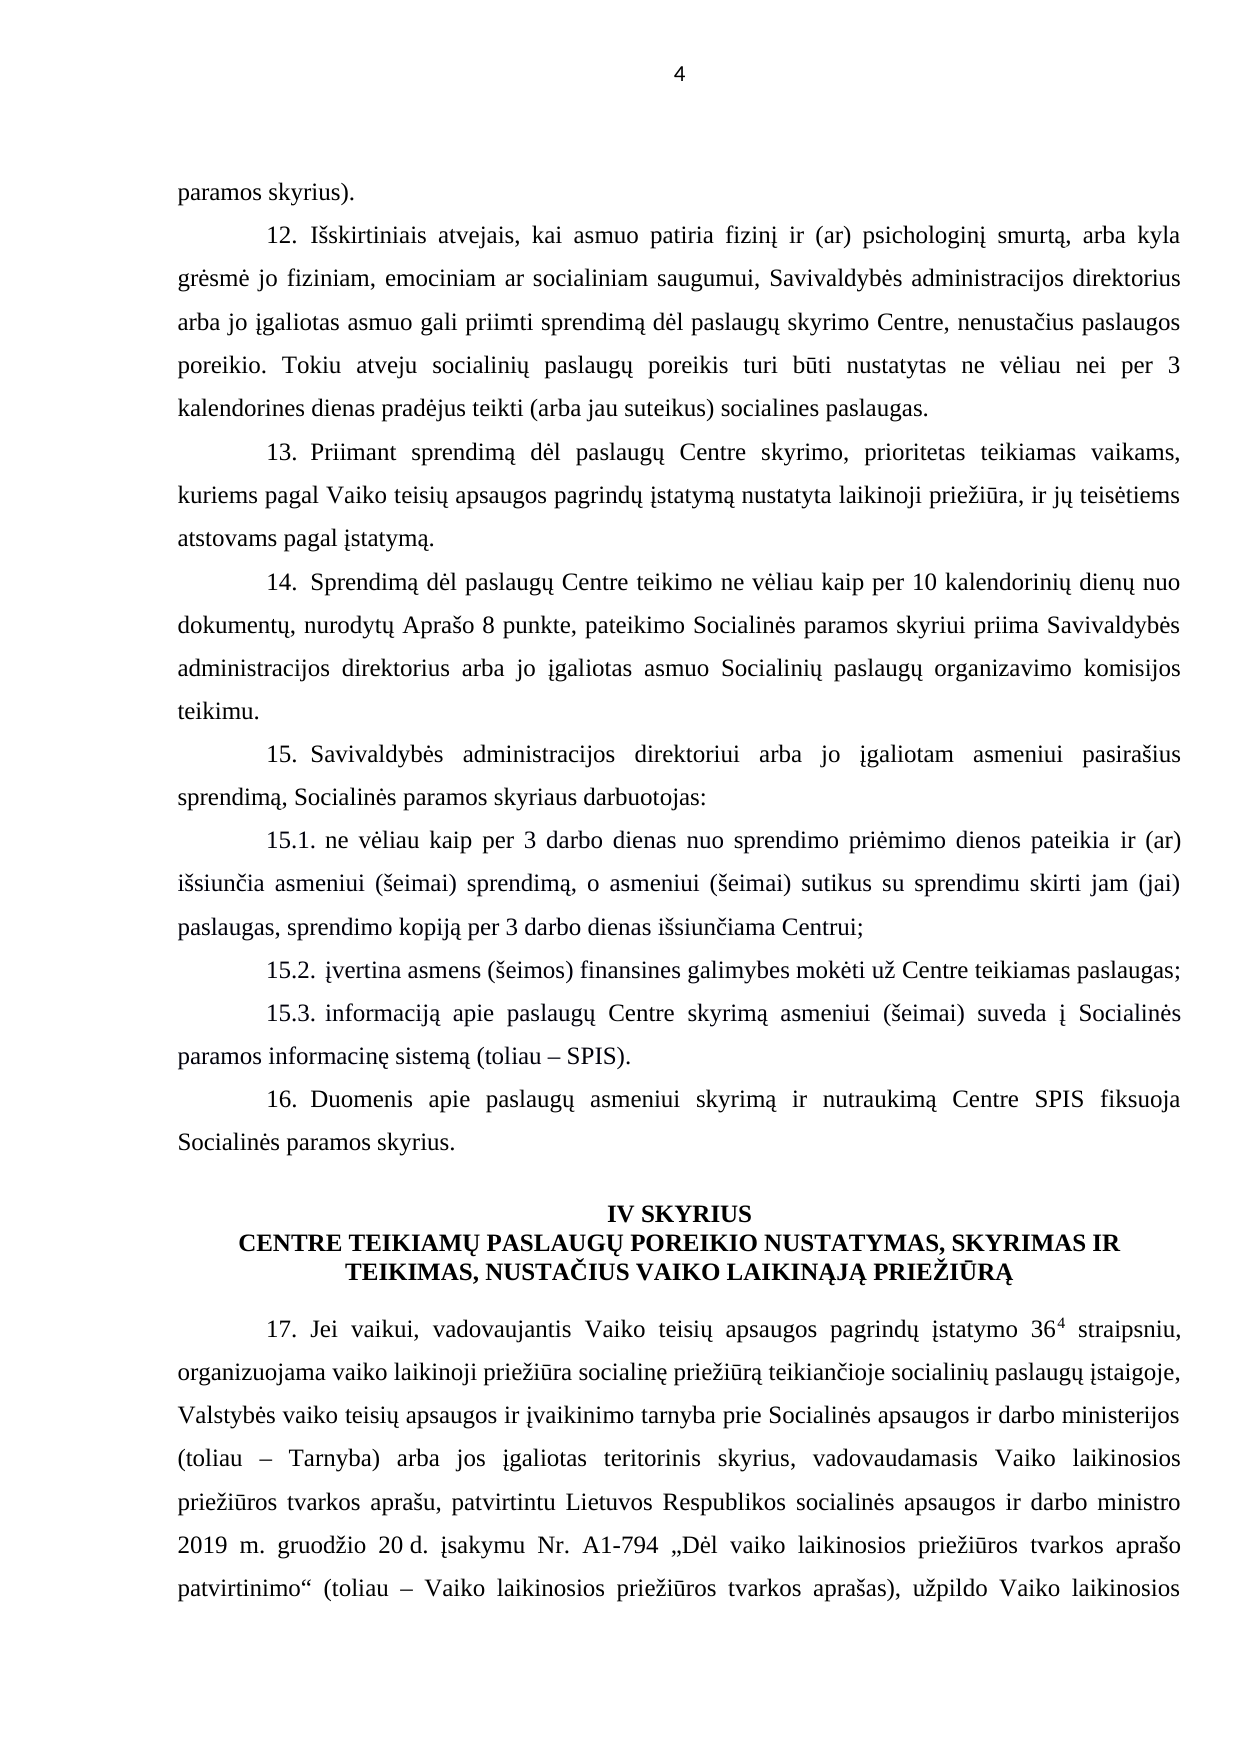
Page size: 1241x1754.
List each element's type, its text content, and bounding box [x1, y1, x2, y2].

text CENTRE TEIKIAMŲ PASLAUGŲ POREIKIO NUSTATYMAS, SKYRIMAS IR TEIKIMAS, NUSTAČIUS VAIKO LAIKINĄJĄ PRIEŽIŪRĄ [177, 1228, 1181, 1285]
text 15.3. informaciją apie paslaugų Centre skyrimą asmeniui (šeimai) suveda į Socialinės paramos informacinę sistemą (toliau – SPIS). [177, 998, 1181, 1070]
text IV SKYRIUS [177, 1199, 1181, 1228]
text 13. Priimant sprendimą dėl paslaugų Centre skyrimo, prioritetas teikiamas vaikams, kuriems pagal Vaiko teisių apsaugos pagrindų įstatymą nustatyta laikinoji priežiūra, ir jų teisėtiems atstovams pagal įstatymą. [177, 437, 1181, 552]
text 15. Savivaldybės administracijos direktoriui arba jo įgaliotam asmeniui pasirašius sprendimą, Socialinės paramos skyriaus darbuotojas: [177, 739, 1181, 811]
text 17. Jei vaikui, vadovaujantis Vaiko teisių apsaugos pagrindų įstatymo 364 straipsniu, organizuojama vaiko laikinoji priežiūra socialinę priežiūrą teikiančioje socialinių paslaugų įstaigoje, Valstybės vaiko teisių apsaugos ir įvaikinimo tarnyba prie Socialinės apsaugos ir darbo ministerijos (toliau – Tarnyba) arba jos įgaliotas teritorinis skyrius, vadovaudamasis Vaiko laikinosios priežiūros tvarkos aprašu, patvirtintu Lietuvos Respublikos socialinės apsaugos ir darbo ministro 2019 m. gruodžio 20 d. įsakymu Nr. A1-794 „Dėl vaiko laikinosios priežiūros tvarkos aprašo patvirtinimo“ (toliau – Vaiko laikinosios priežiūros tvarkos aprašas), užpildo Vaiko laikinosios [177, 1314, 1181, 1602]
text 16. Duomenis apie paslaugų asmeniui skyrimą ir nutraukimą Centre SPIS fiksuoja Socialinės paramos skyrius. [177, 1084, 1181, 1156]
text paramos skyrius). [177, 177, 1181, 206]
text 14. Sprendimą dėl paslaugų Centre teikimo ne vėliau kaip per 10 kalendorinių dienų nuo dokumentų, nurodytų Aprašo 8 punkte, pateikimo Socialinės paramos skyriui priima Savivaldybės administracijos direktorius arba jo įgaliotas asmuo Socialinių paslaugų organizavimo komisijos teikimu. [177, 567, 1181, 725]
text 12. Išskirtiniais atvejais, kai asmuo patiria fizinį ir (ar) psichologinį smurtą, arba kyla grėsmė jo fiziniam, emociniam ar socialiniam saugumui, Savivaldybės administracijos direktorius arba jo įgaliotas asmuo gali priimti sprendimą dėl paslaugų skyrimo Centre, nenustačius paslaugos poreikio. Tokiu atveju socialinių paslaugų poreikis turi būti nustatytas ne vėliau nei per 3 kalendorines dienas pradėjus teikti (arba jau suteikus) socialines paslaugas. [177, 220, 1181, 422]
text 15.2. įvertina asmens (šeimos) finansines galimybes mokėti už Centre teikiamas paslaugas; [177, 955, 1181, 983]
text 15.1. ne vėliau kaip per 3 darbo dienas nuo sprendimo priėmimo dienos pateikia ir (ar) išsiunčia asmeniui (šeimai) sprendimą, o asmeniui (šeimai) sutikus su sprendimu skirti jam (jai) paslaugas, sprendimo kopiją per 3 darbo dienas išsiunčiama Centrui; [177, 825, 1181, 940]
